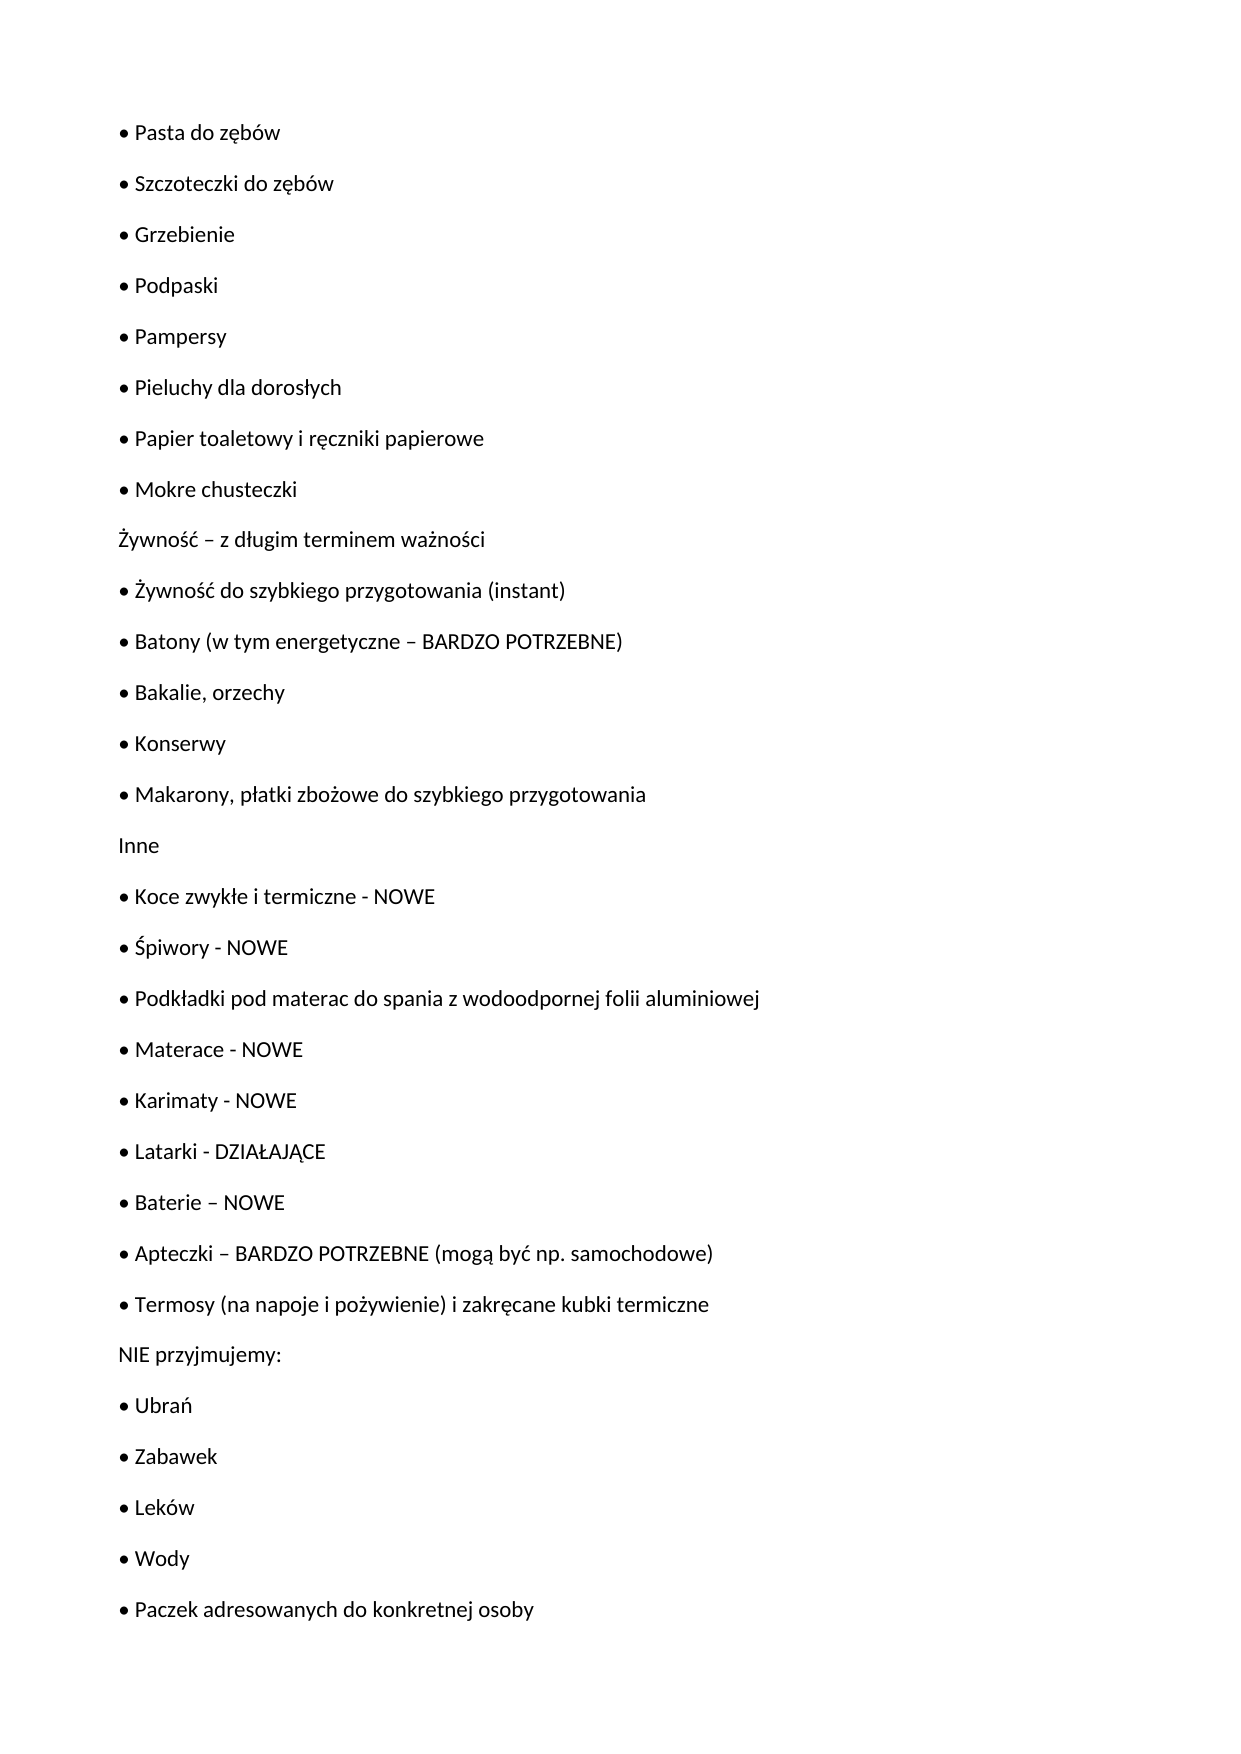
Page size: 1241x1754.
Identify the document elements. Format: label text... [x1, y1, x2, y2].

text Inne [118, 831, 1122, 859]
text • Szczoteczki do zębów [118, 169, 1122, 197]
text • Papier toaletowy i ręczniki papierowe [118, 424, 1122, 452]
text • Termosy (na napoje i pożywienie) i zakręcane kubki termiczne [118, 1290, 1122, 1318]
text • Pasta do zębów [118, 118, 1122, 146]
text • Podkładki pod materac do spania z wodoodpornej folii aluminiowej [118, 984, 1122, 1012]
text • Leków [118, 1493, 1122, 1521]
text • Mokre chusteczki [118, 475, 1122, 503]
text • Karimaty - NOWE [118, 1086, 1122, 1114]
text • Paczek adresowanych do konkretnej osoby [118, 1595, 1122, 1623]
text • Latarki - DZIAŁAJĄCE [118, 1137, 1122, 1165]
text • Konserwy [118, 729, 1122, 757]
text • Bakalie, orzechy [118, 678, 1122, 706]
text • Pieluchy dla dorosłych [118, 373, 1122, 401]
text • Materace - NOWE [118, 1035, 1122, 1063]
text • Makarony, płatki zbożowe do szybkiego przygotowania [118, 780, 1122, 808]
text • Pampersy [118, 322, 1122, 350]
text • Podpaski [118, 271, 1122, 299]
text • Żywność do szybkiego przygotowania (instant) [118, 577, 1122, 604]
text • Śpiwory - NOWE [118, 933, 1122, 961]
text • Baterie – NOWE [118, 1188, 1122, 1216]
text • Koce zwykłe i termiczne - NOWE [118, 882, 1122, 910]
text • Zabawek [118, 1442, 1122, 1471]
text • Ubrań [118, 1392, 1122, 1419]
text • Batony (w tym energetyczne – BARDZO POTRZEBNE) [118, 627, 1122, 656]
text • Apteczki – BARDZO POTRZEBNE (mogą być np. samochodowe) [118, 1239, 1122, 1267]
text NIE przyjmujemy: [118, 1341, 1122, 1369]
text • Wody [118, 1544, 1122, 1572]
text Żywność – z długim terminem ważności [118, 526, 1122, 554]
text • Grzebienie [118, 220, 1122, 248]
